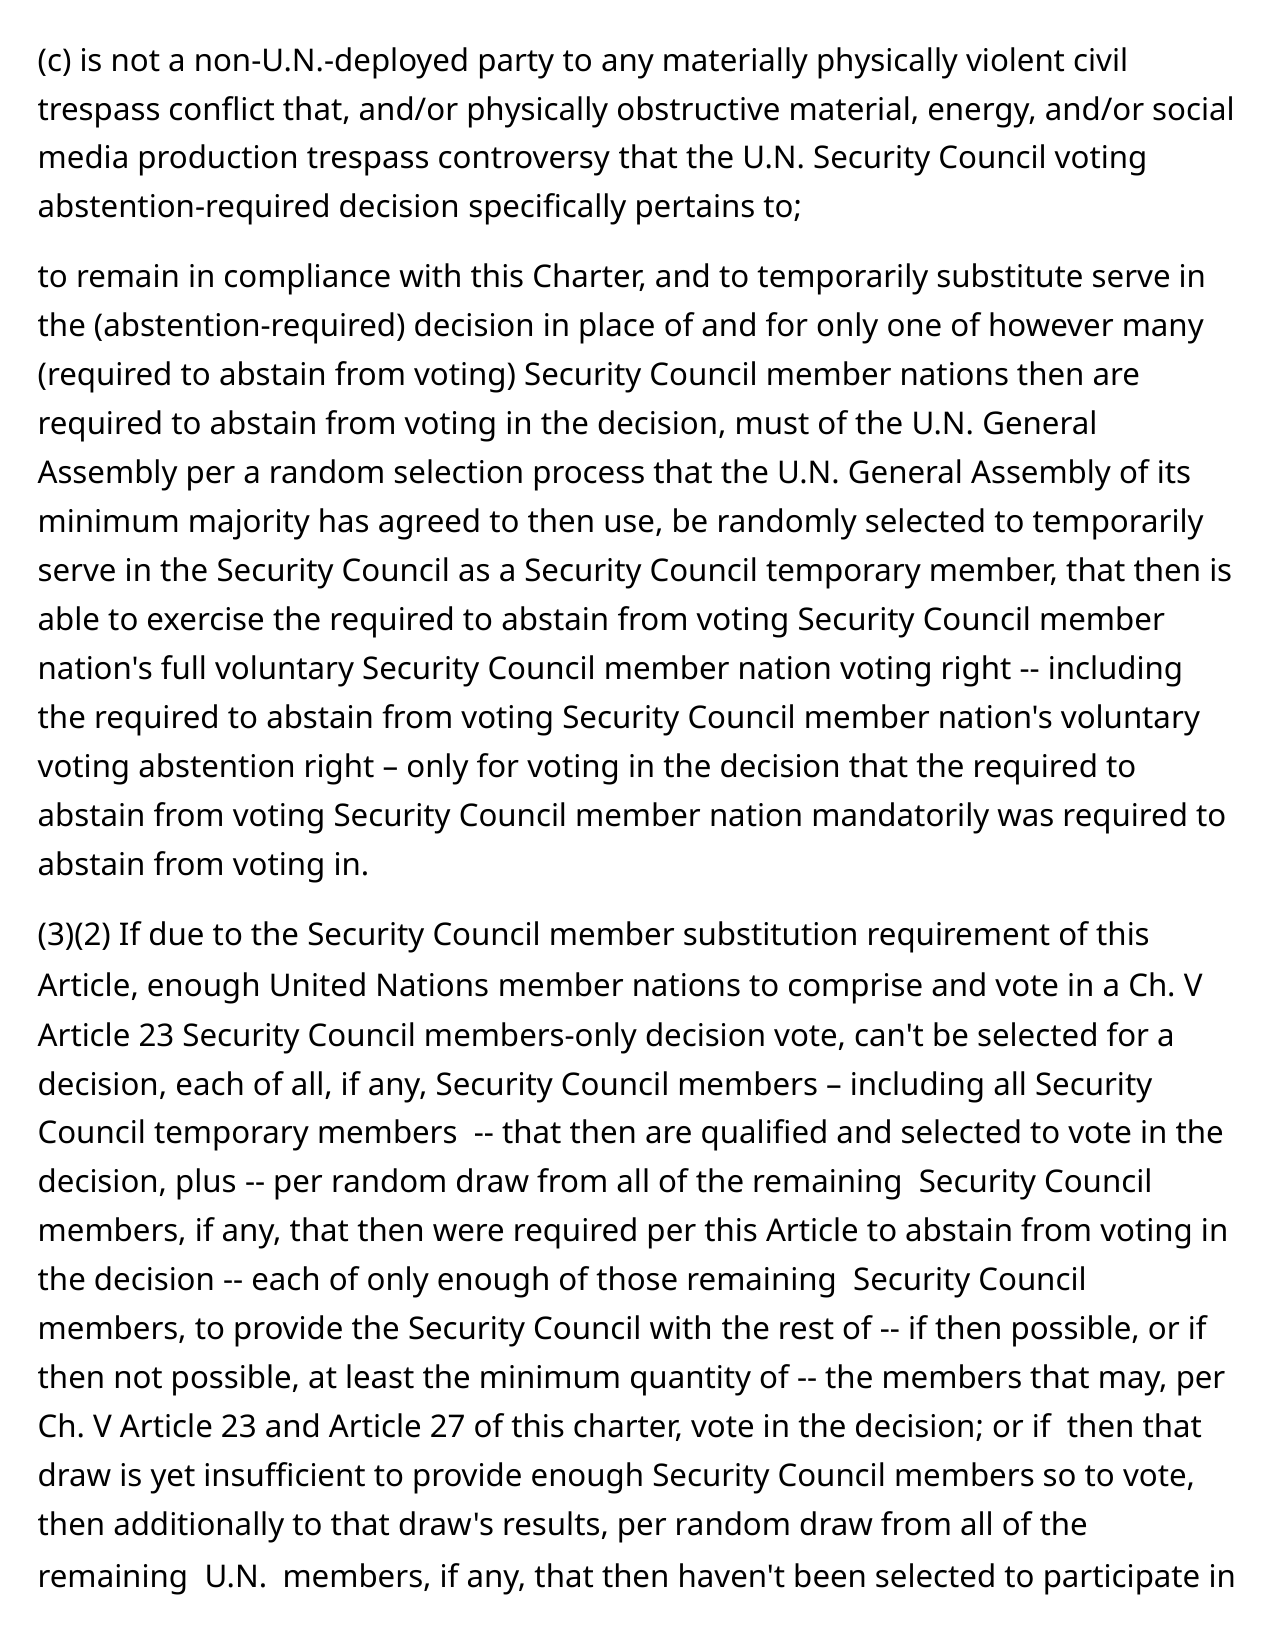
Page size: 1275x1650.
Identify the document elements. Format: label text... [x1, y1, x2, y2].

text (c) is not a non-U.N.-deployed party to any materially physically violent civil trespass conflict that, and/or physically obstructive material, energy, and/or social media production trespass controversy that the U.N. Security Council voting abstention-required decision specifically pertains to; [37, 37, 1237, 227]
text to remain in compliance with this Charter, and to temporarily substitute serve in the (abstention-required) decision in place of and for only one of however many (required to abstain from voting) Security Council member nations then are required to abstain from voting in the decision, must of the U.N. General Assembly per a random selection process that the U.N. General Assembly of its minimum majority has agreed to then use, be randomly selected to temporarily serve in the Security Council as a Security Council temporary member, that then is able to exercise the required to abstain from voting Security Council member nation's full voluntary Security Council member nation voting right -- including the required to abstain from voting Security Council member nation's voluntary voting abstention right – only for voting in the decision that the required to abstain from voting Security Council member nation mandatorily was required to abstain from voting in. [37, 254, 1237, 884]
text (3)(2) If due to the Security Council member substitution requirement of this Article, enough United Nations member nations to comprise and vote in a Ch. V Article 23 Security Council members-only decision vote, can't be selected for a decision, each of all, if any, Security Council members – including all Security Council temporary members -- that then are qualified and selected to vote in the decision, plus -- per random draw from all of the remaining Security Council members, if any, that then were required per this Article to abstain from voting in the decision -- each of only enough of those remaining Security Council members, to provide the Security Council with the rest of -- if then possible, or if then not possible, at least the minimum quantity of -- the members that may, per Ch. V Article 23 and Article 27 of this charter, vote in the decision; or if then that draw is yet insufficient to provide enough Security Council members so to vote, then additionally to that draw's results, per random draw from all of the remaining U.N. members, if any, that then haven't been selected to participate in [37, 911, 1237, 1597]
